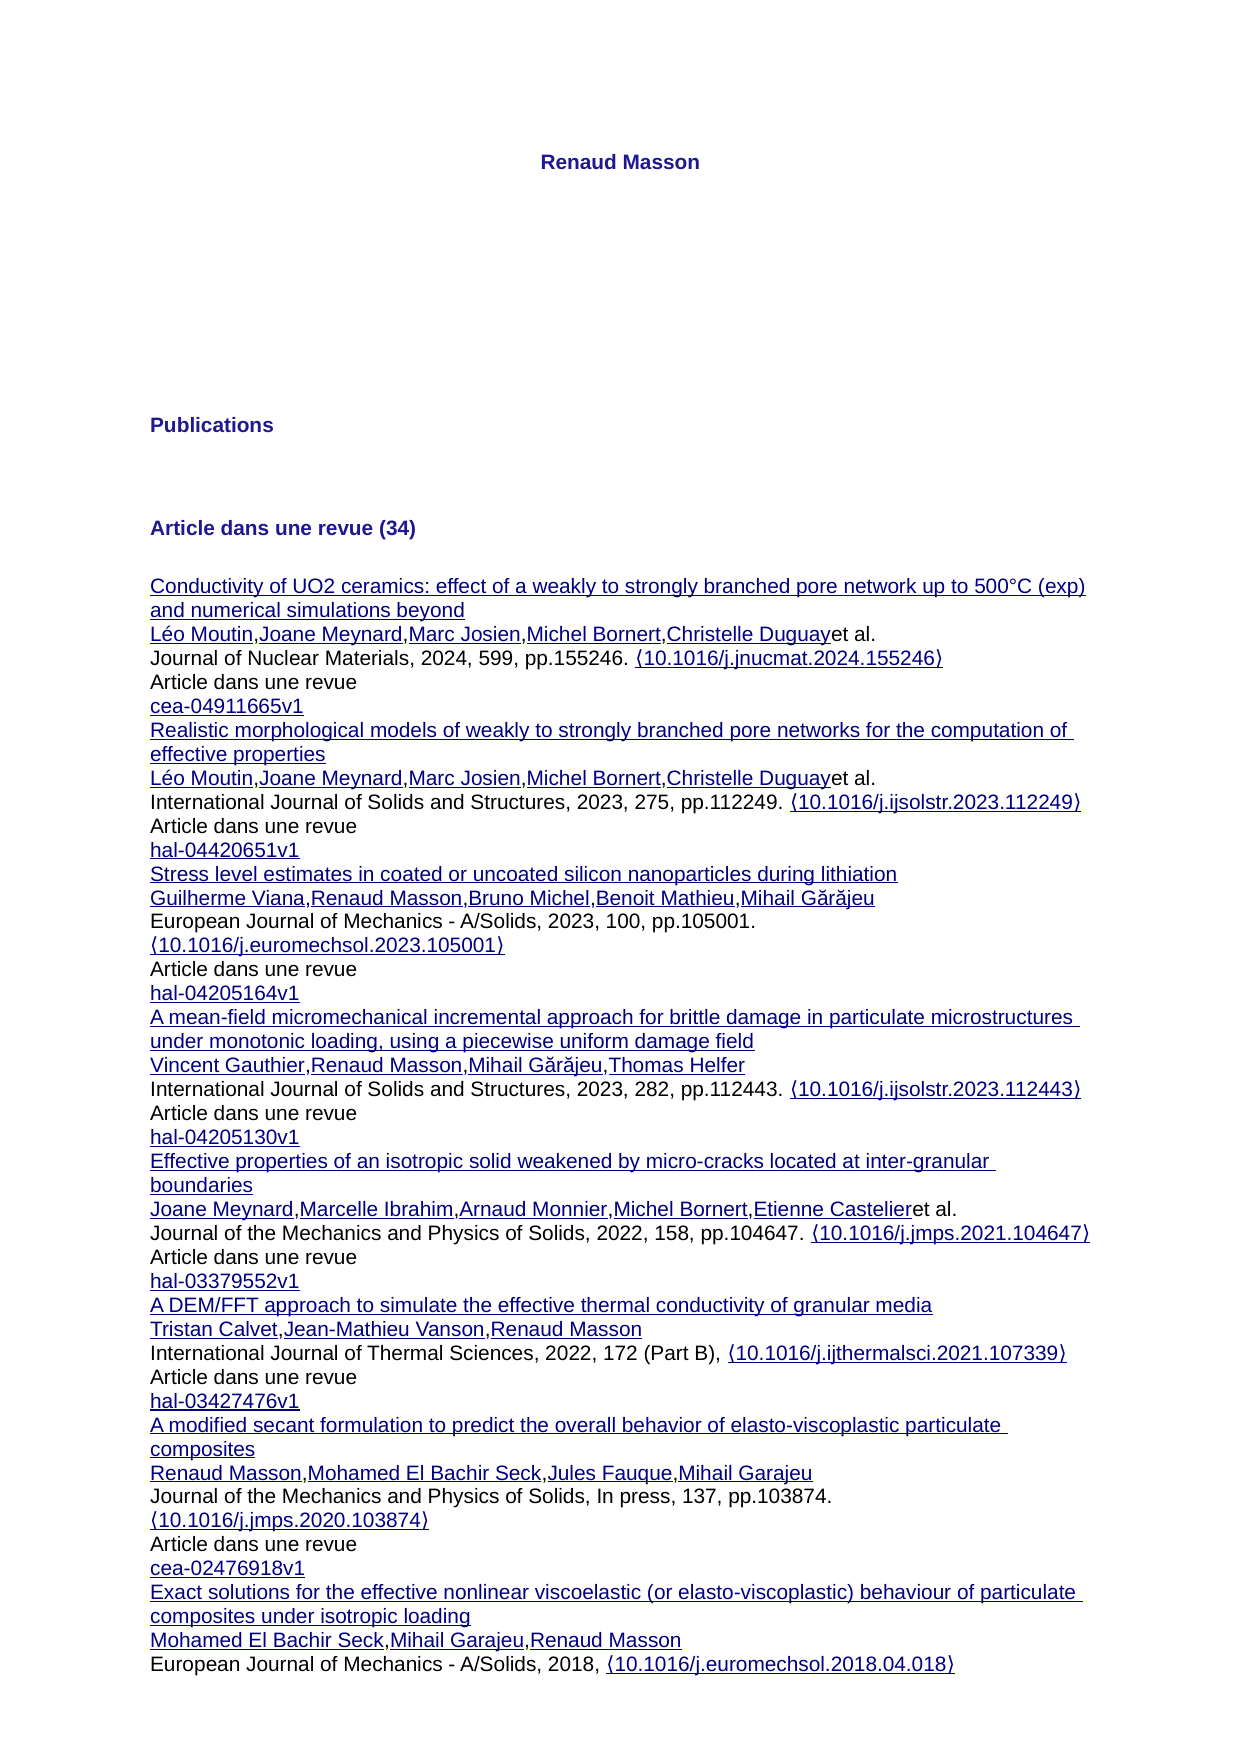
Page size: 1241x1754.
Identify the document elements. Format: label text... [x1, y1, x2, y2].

subtitle Publications [150, 412, 1090, 436]
table_cell Effective properties of an isotropic solid weakened by micro-cracks located at inter-granular boundaries Joane Meynard,Marcelle Ibrahim,Arnaud Monnier,Michel Bornert,Etienne Castelieret al. Journal of the Mechanics and Physics of Solids, 2022, 158, pp.104647. ⟨10.1016/j.jmps.2021.104647⟩ Article dans une revue hal-03379552v1 [150, 1149, 1090, 1293]
table_cell A DEM/FFT approach to simulate the effective thermal conductivity of granular media Tristan Calvet,Jean-Mathieu Vanson,Renaud Masson International Journal of Thermal Sciences, 2022, 172 (Part B), ⟨10.1016/j.ijthermalsci.2021.107339⟩ Article dans une revue hal-03427476v1 [150, 1293, 1090, 1412]
table_cell A modified secant formulation to predict the overall behavior of elasto-viscoplastic particulate composites Renaud Masson,Mohamed El Bachir Seck,Jules Fauque,Mihail Garajeu Journal of the Mechanics and Physics of Solids, In press, 137, pp.103874. ⟨10.1016/j.jmps.2020.103874⟩ Article dans une revue cea-02476918v1 [150, 1413, 1090, 1580]
table_header Conductivity of UO2 ceramics: effect of a weakly to strongly branched pore network up to 500°C (exp) and numerical simulations beyond Léo Moutin,Joane Meynard,Marc Josien,Michel Bornert,Christelle Duguayet al. Journal of Nuclear Materials, 2024, 599, pp.155246. ⟨10.1016/j.jnucmat.2024.155246⟩ Article dans une revue cea-04911665v1 [150, 574, 1090, 718]
table_cell Exact solutions for the effective nonlinear viscoelastic (or elasto-viscoplastic) behaviour of particulate composites under isotropic loading Mohamed El Bachir Seck,Mihail Garajeu,Renaud Masson European Journal of Mechanics - A/Solids, 2018, ⟨10.1016/j.euromechsol.2018.04.018⟩ [150, 1580, 1090, 1676]
table_cell A mean-field micromechanical incremental approach for brittle damage in particulate microstructures under monotonic loading, using a piecewise uniform damage field Vincent Gauthier,Renaud Masson,Mihail Gărăjeu,Thomas Helfer International Journal of Solids and Structures, 2023, 282, pp.112443. ⟨10.1016/j.ijsolstr.2023.112443⟩ Article dans une revue hal-04205130v1 [150, 1005, 1090, 1149]
subtitle Renaud Masson [150, 150, 1090, 174]
subtitle Article dans une revue (34) [150, 516, 1090, 539]
table_cell Stress level estimates in coated or uncoated silicon nanoparticles during lithiation Guilherme Viana,Renaud Masson,Bruno Michel,Benoit Mathieu,Mihail Gărăjeu European Journal of Mechanics - A/Solids, 2023, 100, pp.105001. ⟨10.1016/j.euromechsol.2023.105001⟩ Article dans une revue hal-04205164v1 [150, 861, 1090, 1005]
table_cell Realistic morphological models of weakly to strongly branched pore networks for the computation of effective properties Léo Moutin,Joane Meynard,Marc Josien,Michel Bornert,Christelle Duguayet al. International Journal of Solids and Structures, 2023, 275, pp.112249. ⟨10.1016/j.ijsolstr.2023.112249⟩ Article dans une revue hal-04420651v1 [150, 718, 1090, 861]
